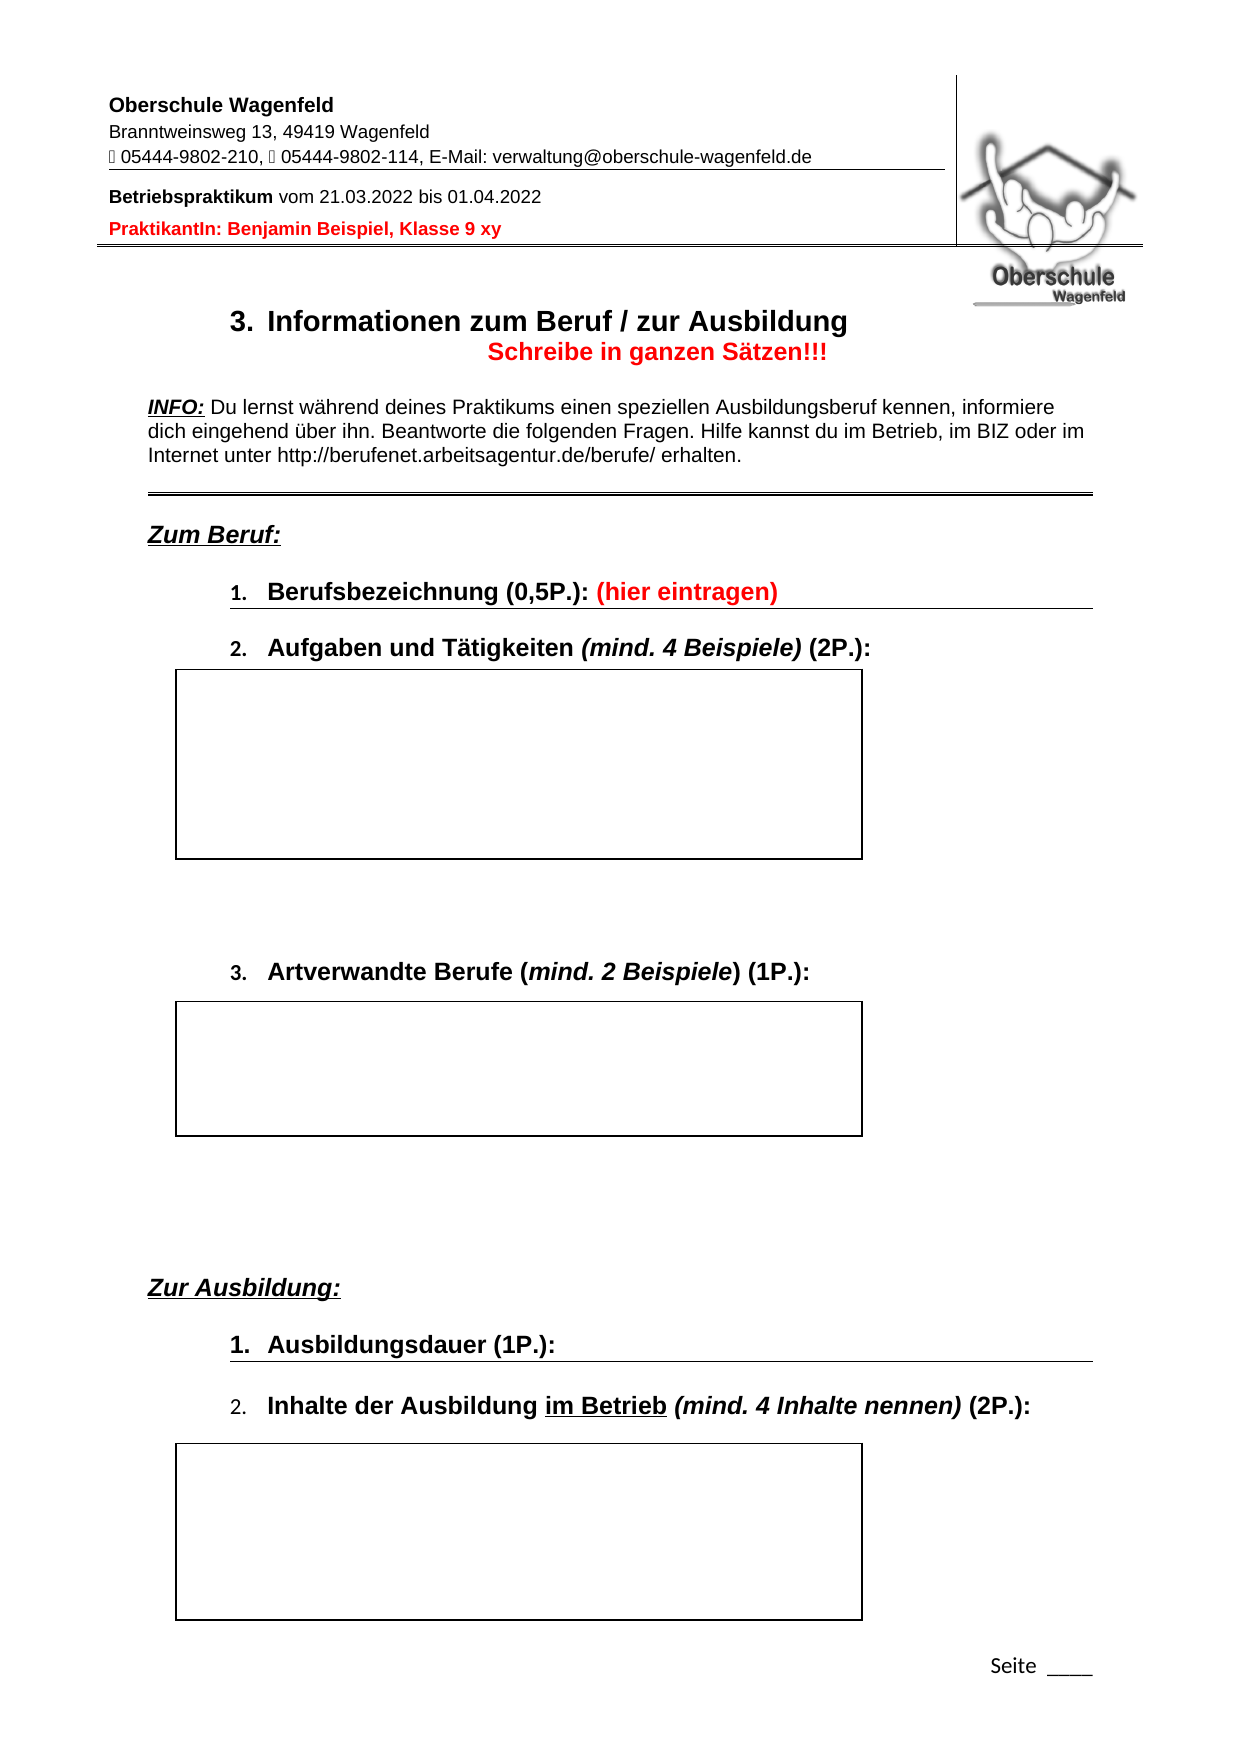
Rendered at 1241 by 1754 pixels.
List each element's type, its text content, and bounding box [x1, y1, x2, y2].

text Zur Ausbildung: [148, 1273, 1093, 1302]
text INFO: Du lernst während deines Praktikums einen speziellen Ausbildungsberuf kennen, informiere dich eingehend über ihn. Beantworte die folgenden Fragen. Hilfe kannst du im Betrieb, im BIZ oder im Internet unter http://berufenet.arbeitsagentur.de/berufe/ erhalten. [148, 394, 1093, 466]
list Informationen zum Beruf / zur Ausbildung [229, 303, 1093, 337]
text Schreibe in ganzen Sätzen!!! [223, 337, 1093, 366]
list Ausbildungsdauer (1P.): [229, 1331, 1093, 1362]
text Zum Beruf: [148, 519, 1093, 548]
list Berufsbezeichnung (0,5P.): (hier eintragen) [229, 577, 1093, 609]
list Inhalte der Ausbildung im Betrieb (mind. 4 Inhalte nennen) (2P.): [229, 1391, 1093, 1420]
list Artverwandte Berufe (mind. 2 Beispiele) (1P.): [229, 956, 1093, 986]
list Aufgaben und Tätigkeiten (mind. 4 Beispiele) (2P.): [229, 633, 1093, 662]
